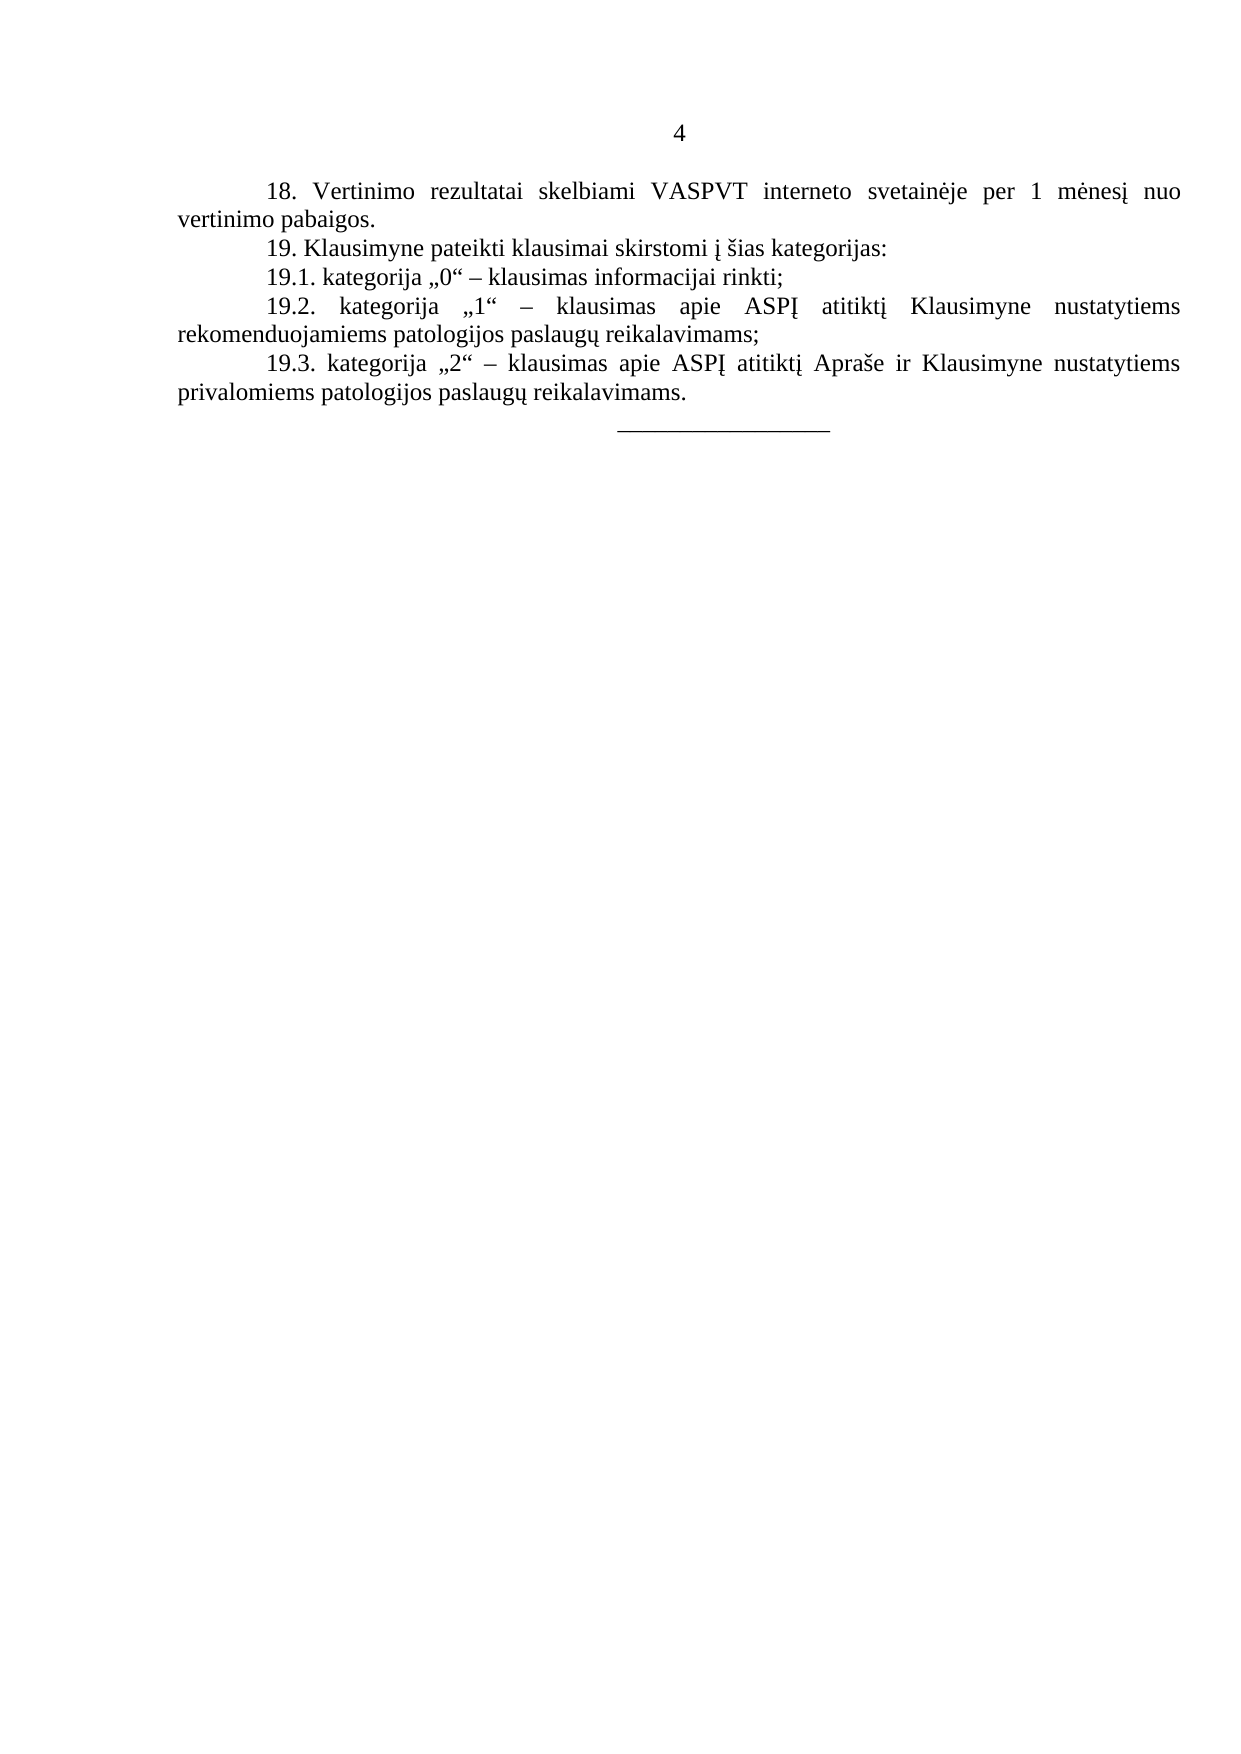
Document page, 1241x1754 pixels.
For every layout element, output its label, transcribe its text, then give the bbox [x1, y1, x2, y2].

text 19.1. kategorija „0“ – klausimas informacijai rinkti; [177, 262, 1181, 291]
text 18. Vertinimo rezultatai skelbiami VASPVT interneto svetainėje per 1 mėnesį nuo vertinimo pabaigos. [177, 176, 1181, 233]
text 19. Klausimyne pateikti klausimai skirstomi į šias kategorijas: [177, 233, 1181, 262]
text 19.2. kategorija „1“ – klausimas apie ASPĮ atitiktį Klausimyne nustatytiems rekomenduojamiems patologijos paslaugų reikalavimams; [177, 291, 1181, 348]
text 19.3. kategorija „2“ – klausimas apie ASPĮ atitiktį Apraše ir Klausimyne nustatytiems privalomiems patologijos paslaugų reikalavimams. [177, 348, 1181, 406]
text _________________ [177, 406, 1181, 434]
